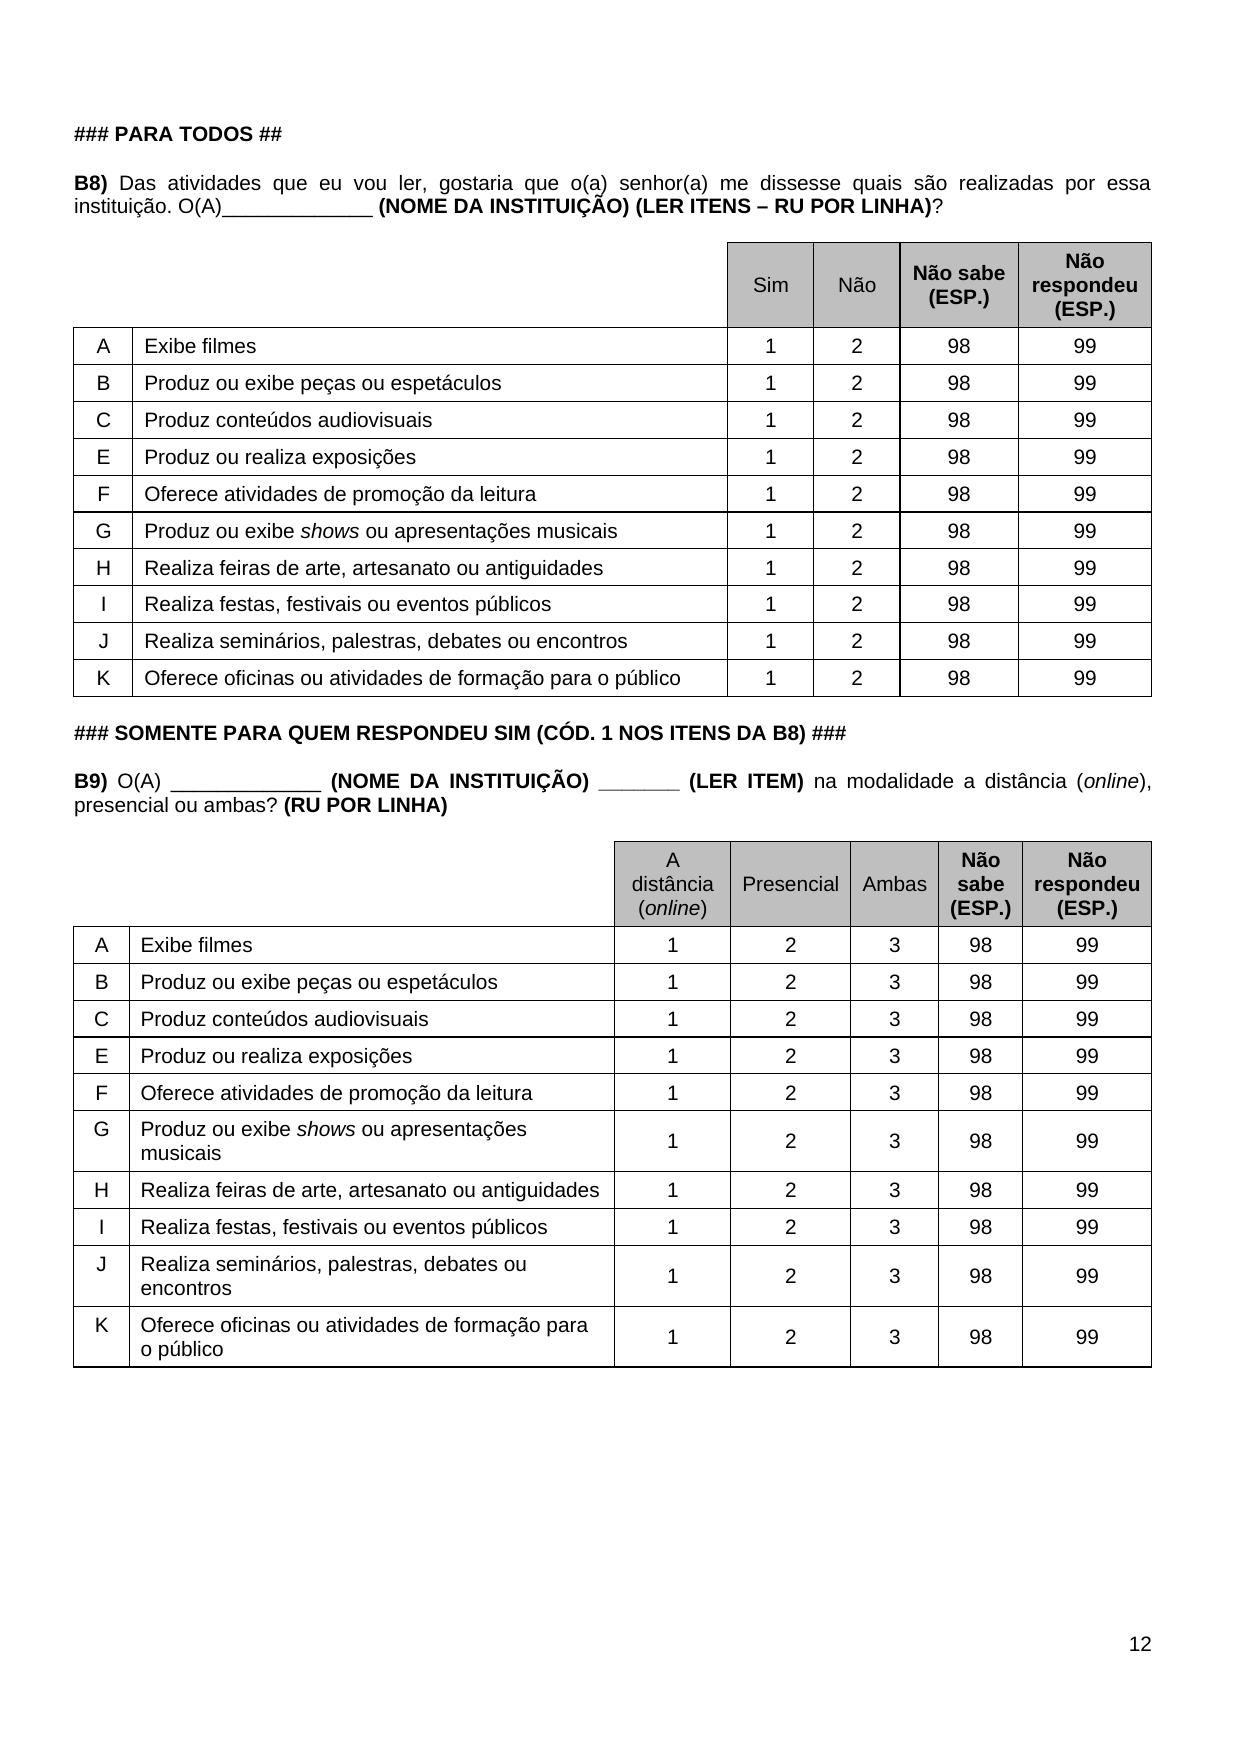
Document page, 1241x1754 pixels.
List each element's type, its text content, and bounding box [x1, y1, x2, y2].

table_cell 99 [1019, 513, 1151, 548]
table_cell Exibe filmes [133, 328, 727, 364]
table_cell 1 [728, 513, 813, 548]
table_cell K [74, 1307, 129, 1366]
table_header Ambas [851, 842, 938, 926]
table_cell 2 [814, 439, 899, 474]
table_cell 3 [851, 1209, 938, 1245]
table_cell Produz ou exibe peças ou espetáculos [133, 365, 727, 401]
table_cell I [74, 586, 132, 622]
table_header A distância (online) [615, 842, 730, 926]
table_cell 3 [851, 1074, 938, 1110]
table_cell 2 [731, 1001, 850, 1036]
table_header Não sabe (ESP.) [939, 842, 1022, 926]
table_cell 1 [728, 660, 813, 696]
table_cell I [74, 1209, 129, 1245]
table_cell 99 [1023, 1001, 1151, 1036]
table_cell 2 [731, 927, 850, 963]
table_cell 3 [851, 1111, 938, 1171]
table_cell 1 [615, 1038, 730, 1073]
table_cell 98 [939, 1246, 1022, 1306]
table_cell Produz ou realiza exposições [133, 439, 727, 474]
table_cell 99 [1019, 439, 1151, 474]
table_cell F [74, 1074, 129, 1110]
table_cell 2 [814, 660, 899, 696]
table_cell 1 [615, 927, 730, 963]
table_cell 99 [1019, 549, 1151, 585]
table_cell 1 [728, 328, 813, 364]
table_cell 98 [901, 439, 1018, 474]
table_cell 3 [851, 1172, 938, 1208]
table_cell 98 [901, 513, 1018, 548]
text B8) Das atividades que eu vou ler, gostaria que o(a) senhor(a) me dissesse quais são realizadas por essa instituição. O(A)_____________ (NOME DA INSTITUIÇÃO) (LER ITENS – RU POR LINHA)? [74, 170, 1152, 218]
table_cell G [74, 1111, 129, 1171]
table_cell 1 [615, 964, 730, 999]
table_cell 99 [1023, 1246, 1151, 1306]
table_cell 99 [1023, 1172, 1151, 1208]
table_header Sim [728, 243, 813, 327]
table_cell 2 [814, 365, 899, 401]
table_header Não respondeu (ESP.) [1019, 243, 1151, 327]
table_cell 99 [1019, 328, 1151, 364]
table_cell 2 [814, 586, 899, 622]
table_cell 98 [901, 586, 1018, 622]
table_header Presencial [731, 842, 850, 926]
table_cell Oferece oficinas ou atividades de formação para o público [130, 1307, 614, 1366]
table_cell 98 [939, 1111, 1022, 1171]
table_cell 98 [901, 623, 1018, 659]
table_cell A [74, 927, 129, 963]
table_cell 3 [851, 1307, 938, 1366]
table_cell Produz ou exibe shows ou apresentações musicais [133, 513, 727, 548]
table_cell 1 [728, 365, 813, 401]
table_cell 99 [1019, 660, 1151, 696]
text ### PARA TODOS ## [74, 122, 1152, 146]
table_cell 2 [814, 549, 899, 585]
table_cell Produz ou exibe shows ou apresentações musicais [130, 1111, 614, 1171]
table_cell J [74, 623, 132, 659]
table_cell Oferece atividades de promoção da leitura [133, 476, 727, 511]
table_cell 2 [814, 402, 899, 438]
table_cell C [74, 402, 132, 438]
table_cell 99 [1023, 1074, 1151, 1110]
table_cell 98 [901, 365, 1018, 401]
table_cell 3 [851, 927, 938, 963]
table_cell Produz ou realiza exposições [130, 1038, 614, 1073]
table_cell 1 [728, 439, 813, 474]
table_cell 99 [1023, 1209, 1151, 1245]
table_cell 2 [731, 1172, 850, 1208]
table_cell Realiza seminários, palestras, debates ou encontros [133, 623, 727, 659]
table_cell J [74, 1246, 129, 1306]
table_cell E [74, 439, 132, 474]
table_cell 3 [851, 1038, 938, 1073]
table_cell 1 [615, 1307, 730, 1366]
table_cell 1 [728, 586, 813, 622]
table_header [74, 242, 727, 327]
table_cell 98 [939, 1172, 1022, 1208]
table_cell Oferece oficinas ou atividades de formação para o público [133, 660, 727, 696]
table_cell Oferece atividades de promoção da leitura [130, 1074, 614, 1110]
table_cell 3 [851, 1001, 938, 1036]
table_cell E [74, 1038, 129, 1073]
table_cell 2 [814, 513, 899, 548]
table_cell Produz conteúdos audiovisuais [130, 1001, 614, 1036]
table_cell Exibe filmes [130, 927, 614, 963]
table_cell 98 [901, 402, 1018, 438]
table_cell H [74, 549, 132, 585]
table_cell 1 [615, 1172, 730, 1208]
table_cell K [74, 660, 132, 696]
table_cell 1 [615, 1209, 730, 1245]
table_cell 98 [901, 549, 1018, 585]
table_cell 1 [615, 1074, 730, 1110]
table_cell 3 [851, 964, 938, 999]
table_cell A [74, 328, 132, 364]
table_cell Produz conteúdos audiovisuais [133, 402, 727, 438]
table_cell 2 [731, 1307, 850, 1366]
table_cell 98 [939, 964, 1022, 999]
table_header Não respondeu (ESP.) [1023, 842, 1151, 926]
table_header Não sabe (ESP.) [901, 243, 1018, 327]
table_cell 99 [1023, 1038, 1151, 1073]
text B9) O(A) _____________ (NOME DA INSTITUIÇÃO) _______ (LER ITEM) na modalidade a distância (online), presencial ou ambas? (RU POR LINHA) [74, 769, 1152, 817]
table_cell 2 [731, 1111, 850, 1171]
table_cell 99 [1019, 365, 1151, 401]
table_cell Produz ou exibe peças ou espetáculos [130, 964, 614, 999]
table_cell Realiza feiras de arte, artesanato ou antiguidades [133, 549, 727, 585]
table_cell B [74, 964, 129, 999]
table_cell 98 [939, 1074, 1022, 1110]
table_cell 3 [851, 1246, 938, 1306]
table_cell Realiza festas, festivais ou eventos públicos [130, 1209, 614, 1245]
table_cell 98 [939, 927, 1022, 963]
table_cell 99 [1023, 964, 1151, 999]
table_cell 1 [728, 623, 813, 659]
table_cell 99 [1019, 623, 1151, 659]
table_cell Realiza feiras de arte, artesanato ou antiguidades [130, 1172, 614, 1208]
table_cell 99 [1019, 476, 1151, 511]
table_cell Realiza festas, festivais ou eventos públicos [133, 586, 727, 622]
table_cell 1 [615, 1111, 730, 1171]
table_cell 98 [939, 1307, 1022, 1366]
text ### SOMENTE PARA QUEM RESPONDEU SIM (CÓD. 1 NOS ITENS DA B8) ### [74, 721, 1152, 745]
table_cell 99 [1023, 1111, 1151, 1171]
table_cell 1 [615, 1246, 730, 1306]
table_cell F [74, 476, 132, 511]
table_cell 2 [731, 1074, 850, 1110]
table_cell G [74, 513, 132, 548]
table_cell 1 [728, 549, 813, 585]
table_cell 98 [939, 1209, 1022, 1245]
table_cell 1 [728, 476, 813, 511]
table_cell 99 [1023, 927, 1151, 963]
table_cell 2 [731, 1209, 850, 1245]
table_cell 99 [1019, 402, 1151, 438]
table_cell 98 [901, 660, 1018, 696]
table_cell 2 [814, 476, 899, 511]
table_cell 98 [901, 328, 1018, 364]
table_cell 99 [1019, 586, 1151, 622]
table_cell C [74, 1001, 129, 1036]
table_header [74, 841, 614, 926]
table_cell 98 [939, 1038, 1022, 1073]
table_cell 1 [615, 1001, 730, 1036]
table_cell 2 [731, 1038, 850, 1073]
table_cell 98 [901, 476, 1018, 511]
table_cell 98 [939, 1001, 1022, 1036]
table_cell 2 [731, 1246, 850, 1306]
table_cell 2 [814, 623, 899, 659]
table_cell 2 [814, 328, 899, 364]
table_cell 1 [728, 402, 813, 438]
table_cell 2 [731, 964, 850, 999]
table_cell Realiza seminários, palestras, debates ou encontros [130, 1246, 614, 1306]
table_cell B [74, 365, 132, 401]
table_cell 99 [1023, 1307, 1151, 1366]
table_cell H [74, 1172, 129, 1208]
table_header Não [814, 243, 899, 327]
